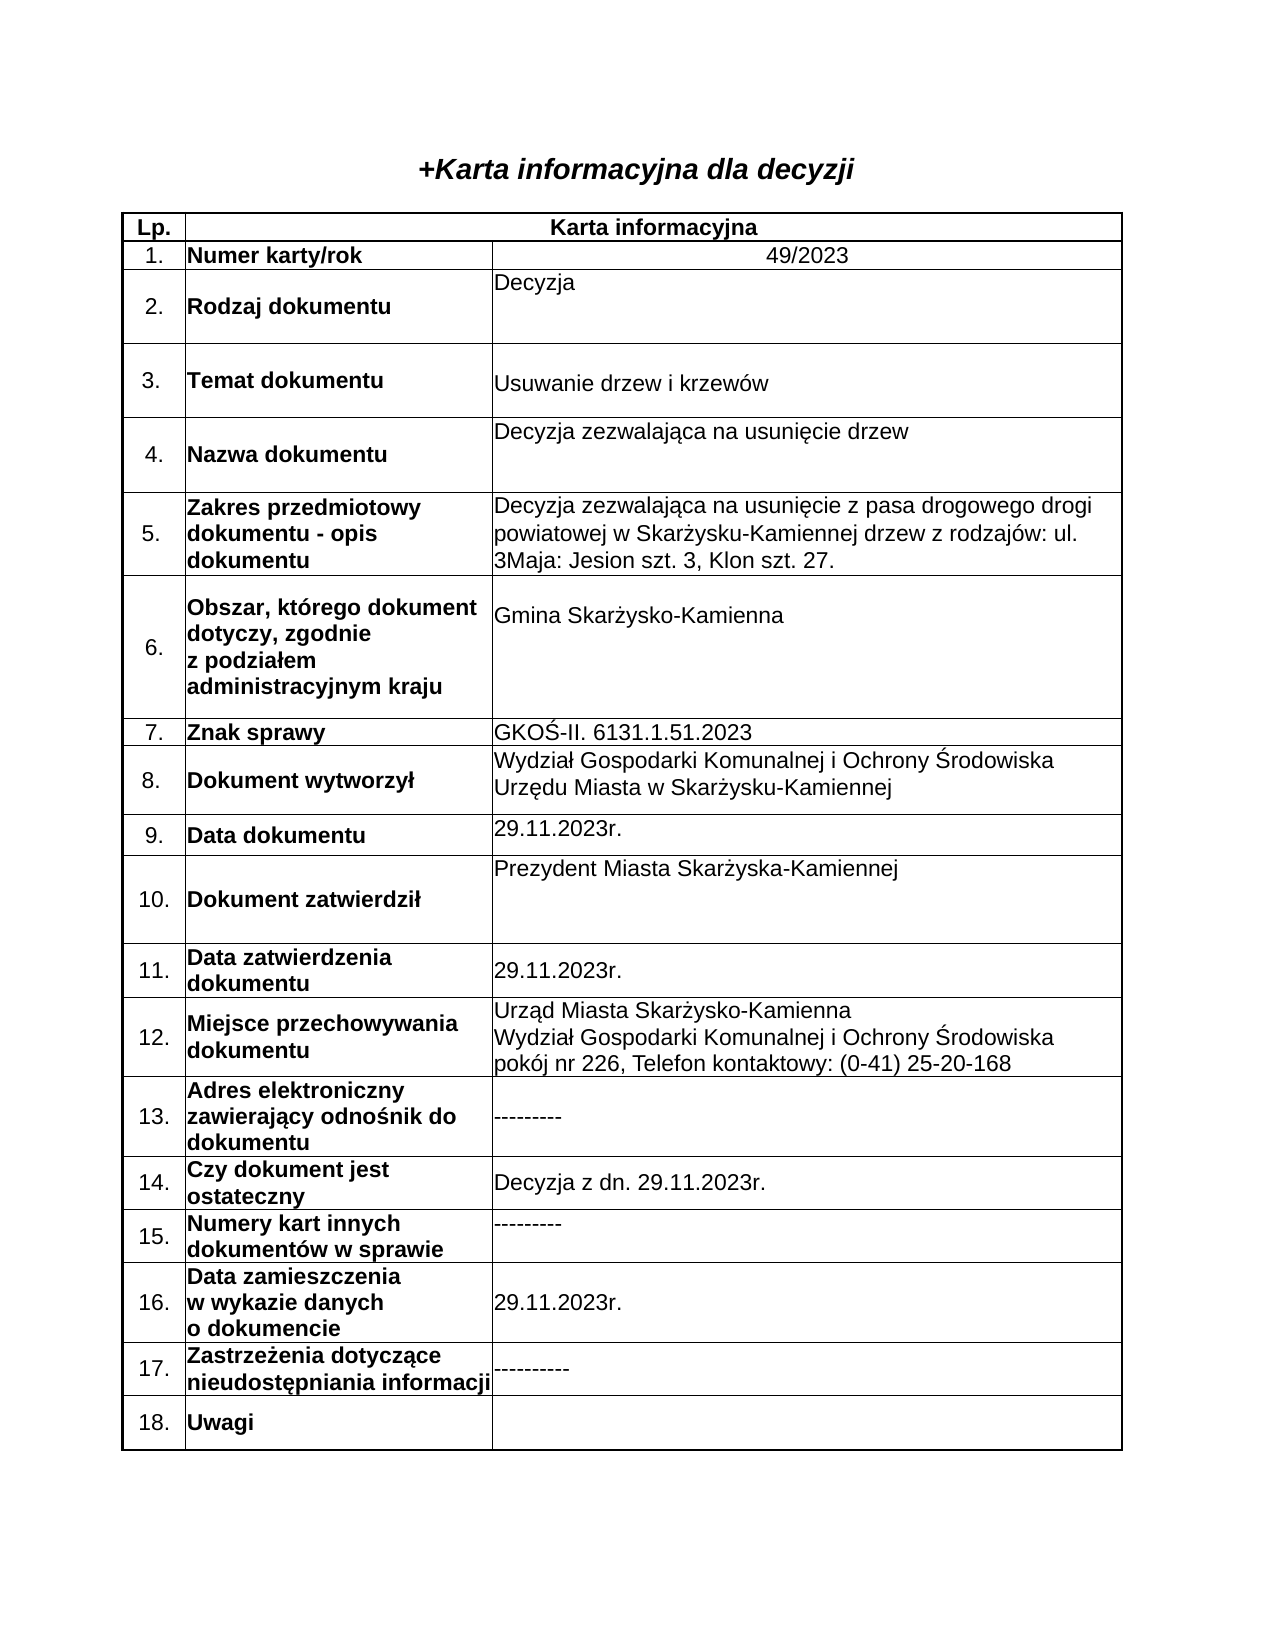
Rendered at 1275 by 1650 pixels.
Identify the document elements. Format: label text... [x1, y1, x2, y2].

table_cell Obszar, którego dokument dotyczy, zgodnie z podziałem administracyjnym kraju [186, 576, 492, 718]
table_cell 4. [124, 418, 185, 492]
table_cell ---------- [493, 1343, 1121, 1395]
table_header Karta informacyjna [186, 214, 1121, 240]
table_cell 29.11.2023r. [493, 1263, 1121, 1342]
table_cell 29.11.2023r. [493, 944, 1121, 997]
table_cell Uwagi [186, 1396, 492, 1448]
table_cell Wydział Gospodarki Komunalnej i Ochrony Środowiska Urzędu Miasta w Skarżysku-Kamiennej [493, 746, 1121, 814]
table_cell 29.11.2023r. [493, 815, 1121, 855]
table_cell 5. [124, 493, 185, 575]
table_cell Temat dokumentu [186, 344, 492, 417]
table_cell Decyzja z dn. 29.11.2023r. [493, 1157, 1121, 1209]
table_cell Decyzja zezwalająca na usunięcie drzew [493, 418, 1121, 492]
table_cell 7. [124, 719, 185, 745]
table_cell Data zamieszczenia w wykazie danych o dokumencie [186, 1263, 492, 1342]
table_cell Miejsce przechowywania dokumentu [186, 998, 492, 1076]
table_cell --------- [493, 1077, 1121, 1156]
table_cell [493, 1396, 1121, 1448]
table_cell Dokument wytworzył [186, 746, 492, 814]
table_cell --------- [493, 1210, 1121, 1262]
table_cell 3. [124, 344, 185, 417]
table_cell Urząd Miasta Skarżysko-Kamienna Wydział Gospodarki Komunalnej i Ochrony Środowiska pokój nr 226, Telefon kontaktowy: (0-41) 25-20-168 [493, 998, 1121, 1076]
table_cell Numery kart innych dokumentów w sprawie [186, 1210, 492, 1262]
table_cell Rodzaj dokumentu [186, 270, 492, 343]
table_header Lp. [124, 214, 185, 240]
table_cell 11. [124, 944, 185, 997]
table_cell Znak sprawy [186, 719, 492, 745]
table_cell Dokument zatwierdził [186, 856, 492, 943]
table_cell 15. [124, 1210, 185, 1262]
table_cell 17. [124, 1343, 185, 1395]
table_cell GKOŚ-II. 6131.1.51.2023 [493, 719, 1121, 745]
table_cell Zastrzeżenia dotyczące nieudostępniania informacji [186, 1343, 492, 1395]
table_cell 8. [124, 746, 185, 814]
table_cell Decyzja zezwalająca na usunięcie z pasa drogowego drogi powiatowej w Skarżysku-Kamiennej drzew z rodzajów: ul. 3Maja: Jesion szt. 3, Klon szt. 27. [493, 493, 1121, 575]
table_cell Usuwanie drzew i krzewów [493, 344, 1121, 417]
table_cell Adres elektroniczny zawierający odnośnik do dokumentu [186, 1077, 492, 1156]
table_cell 16. [124, 1263, 185, 1342]
table_cell Numer karty/rok [186, 242, 492, 268]
table_cell Zakres przedmiotowy dokumentu - opis dokumentu [186, 493, 492, 575]
table_cell Decyzja [493, 270, 1121, 343]
table_cell Nazwa dokumentu [186, 418, 492, 492]
table_cell 14. [124, 1157, 185, 1209]
table_cell 1. [124, 242, 185, 268]
table_cell Data dokumentu [186, 815, 492, 855]
table_cell Prezydent Miasta Skarżyska-Kamiennej [493, 856, 1121, 943]
table_cell 18. [124, 1396, 185, 1448]
text +Karta informacyjna dla decyzji [118, 152, 1157, 185]
table_cell 12. [124, 998, 185, 1076]
table_cell Data zatwierdzenia dokumentu [186, 944, 492, 997]
table_cell 2. [124, 270, 185, 343]
table_cell Czy dokument jest ostateczny [186, 1157, 492, 1209]
table_cell 13. [124, 1077, 185, 1156]
table_cell Gmina Skarżysko-Kamienna [493, 576, 1121, 718]
table_cell 49/2023 [493, 242, 1121, 268]
table_cell 9. [124, 815, 185, 855]
table_cell 10. [124, 856, 185, 943]
table_cell 6. [124, 576, 185, 718]
